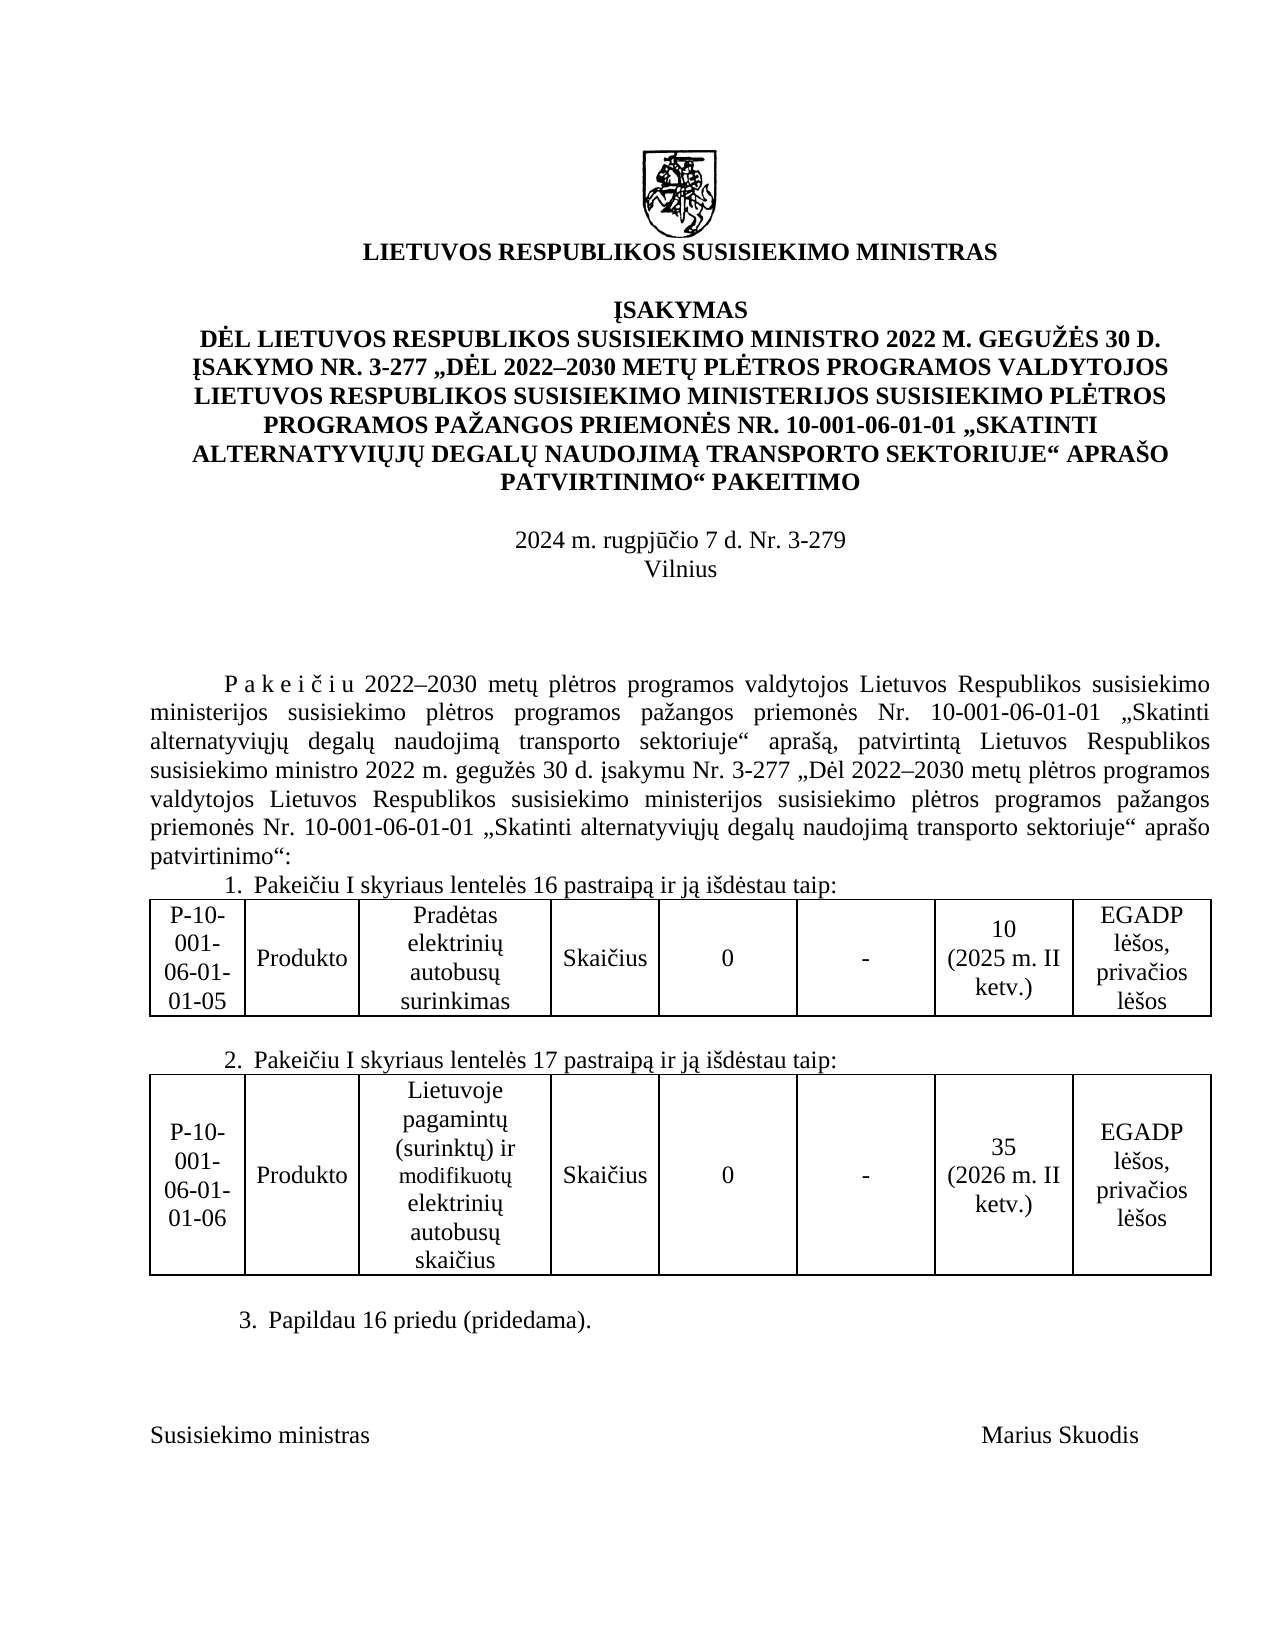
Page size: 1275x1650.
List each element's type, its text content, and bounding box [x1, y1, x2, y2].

table_header Skaičius [552, 1075, 658, 1274]
text P a k e i č i u 2022–2030 metų plėtros programos valdytojos Lietuvos Respublikos susisiekimo ministerijos susisiekimo plėtros programos pažangos priemonės Nr. 10-001-06-01-01 „Skatinti alternatyviųjų degalų naudojimą transporto sektoriuje“ aprašą, patvirtintą Lietuvos Respublikos susisiekimo ministro 2022 m. gegužės 30 d. įsakymu Nr. 3-277 „Dėl 2022–2030 metų plėtros programos valdytojos Lietuvos Respublikos susisiekimo ministerijos susisiekimo plėtros programos pažangos priemonės Nr. 10-001-06-01-01 „Skatinti alternatyviųjų degalų naudojimą transporto sektoriuje“ aprašo patvirtinimo“: [150, 669, 1211, 870]
table_header EGADP lėšos, privačios lėšos [1074, 1075, 1210, 1274]
table_header Skaičius [552, 900, 658, 1015]
table_header 35 (2026 m. II ketv.) [936, 1075, 1072, 1274]
table_header EGADP lėšos, privačios lėšos [1074, 900, 1210, 1015]
table_header Produkto [246, 900, 358, 1015]
text Vilnius [150, 554, 1211, 582]
text 2024 m. rugpjūčio 7 d. Nr. 3-279 [150, 525, 1211, 554]
table_header Lietuvoje pagamintų (surinktų) ir modifikuotų elektrinių autobusų skaičius [360, 1075, 550, 1274]
text 2. Pakeičiu I skyriaus lentelės 17 pastraipą ir ją išdėstau taip: [224, 1046, 1211, 1074]
text 1. Pakeičiu I skyriaus lentelės 16 pastraipą ir ją išdėstau taip: [150, 870, 1211, 899]
table_header P-10-001-06-01-01-05 [151, 900, 244, 1015]
table_header - [798, 1075, 934, 1274]
table_header Pradėtas elektrinių autobusų surinkimas [360, 900, 550, 1015]
table_header 10 (2025 m. II ketv.) [936, 900, 1072, 1015]
text ĮSAKYMAS [150, 295, 1211, 324]
text LIETUVOS RESPUBLIKOS SUSISIEKIMO MINISTRAS [150, 237, 1211, 266]
text 3. Papildau 16 priedu (pridedama). [239, 1305, 1211, 1334]
text DĖL LIETUVOS RESPUBLIKOS SUSISIEKIMO MINISTRO 2022 M. GEGUŽĖS 30 D. ĮSAKYMO NR. 3-277 „DĖL 2022–2030 METŲ PLĖTROS PROGRAMOS VALDYTOJOS LIETUVOS RESPUBLIKOS SUSISIEKIMO MINISTERIJOS SUSISIEKIMO PLĖTROS PROGRAMOS PAŽANGOS PRIEMONĖS NR. 10-001-06-01-01 „SKATINTI ALTERNATYVIŲJŲ DEGALŲ NAUDOJIMĄ TRANSPORTO SEKTORIUJE“ APRAŠO PATVIRTINIMO“ PAKEITIMO [150, 324, 1211, 496]
table_header - [798, 900, 934, 1015]
table_header 0 [660, 1075, 796, 1274]
table_header Produkto [246, 1075, 358, 1274]
table_header 0 [660, 900, 796, 1015]
text Susisiekimo ministras Marius Skuodis [150, 1420, 1211, 1449]
table_header P-10-001-06-01-01-06 [151, 1075, 244, 1274]
